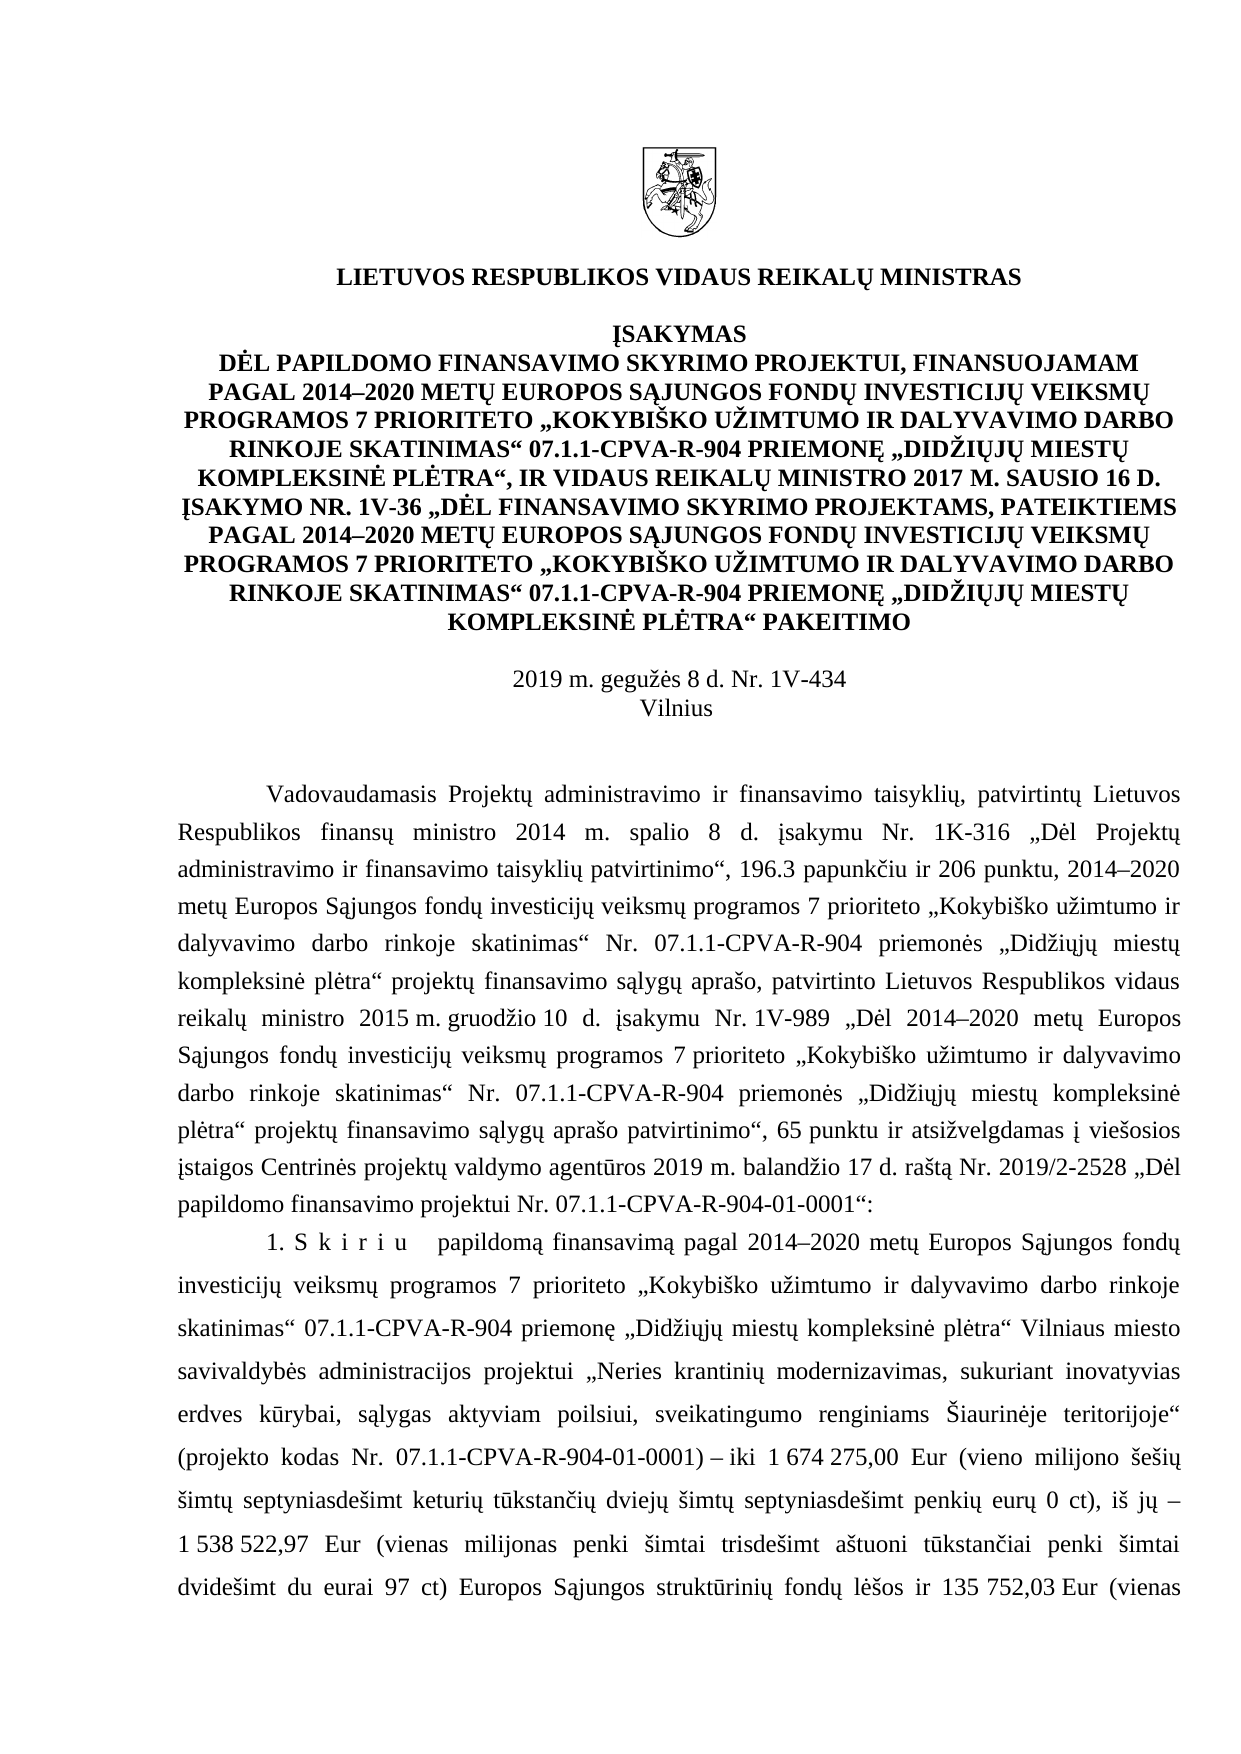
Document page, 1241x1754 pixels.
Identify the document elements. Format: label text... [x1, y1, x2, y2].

text LIETUVOS RESPUBLIKOS VIDAUS REIKALŲ MINISTRAS [177, 262, 1181, 291]
text ĮSAKYMAS [177, 319, 1181, 348]
text 1. Skiriu papildomą finansavimą pagal 2014–2020 metų Europos Sąjungos fondų investicijų veiksmų programos 7 prioriteto „Kokybiško užimtumo ir dalyvavimo darbo rinkoje skatinimas“ 07.1.1-CPVA-R-904 priemonę „Didžiųjų miestų kompleksinė plėtra“ Vilniaus miesto savivaldybės administracijos projektui „Neries krantinių modernizavimas, sukuriant inovatyvias erdves kūrybai, sąlygas aktyviam poilsiui, sveikatingumo renginiams Šiaurinėje teritorijoje“ (projekto kodas Nr. 07.1.1-CPVA-R-904-01-0001) – iki 1 674 275,00 Eur (vieno milijono šešių šimtų septyniasdešimt keturių tūkstančių dviejų šimtų septyniasdešimt penkių eurų 0 ct), iš jų – 1 538 522,97 Eur (vienas milijonas penki šimtai trisdešimt aštuoni tūkstančiai penki šimtai dvidešimt du eurai 97 ct) Europos Sąjungos struktūrinių fondų lėšos ir 135 752,03 Eur (vienas [177, 1227, 1181, 1601]
text DĖL PAPILDOMO FINANSAVIMO SKYRIMO PROJEKTUI, FINANSUOJAMAM PAGAL 2014–2020 METŲ EUROPOS SĄJUNGOS FONDŲ INVESTICIJŲ VEIKSMŲ PROGRAMOS 7 PRIORITETO „KOKYBIŠKO UŽIMTUMO IR DALYVAVIMO DARBO RINKOJE SKATINIMAS“ 07.1.1-CPVA-R-904 PRIEMONĘ „DIDŽIŲJŲ MIESTŲ KOMPLEKSINĖ PLĖTRA“, IR VIDAUS REIKALŲ MINISTRO 2017 M. SAUSIO 16 D. ĮSAKYMO NR. 1V-36 „DĖL FINANSAVIMO SKYRIMO PROJEKTAMS, PATEIKTIEMS PAGAL 2014–2020 METŲ EUROPOS SĄJUNGOS FONDŲ INVESTICIJŲ VEIKSMŲ PROGRAMOS 7 PRIORITETO „KOKYBIŠKO UŽIMTUMO IR DALYVAVIMO DARBO RINKOJE SKATINIMAS“ 07.1.1-CPVA-R-904 PRIEMONĘ „DIDŽIŲJŲ MIESTŲ KOMPLEKSINĖ PLĖTRA“ PAKEITIMO [177, 348, 1181, 636]
text Vadovaudamasis Projektų administravimo ir finansavimo taisyklių, patvirtintų Lietuvos Respublikos finansų ministro 2014 m. spalio 8 d. įsakymu Nr. 1K-316 „Dėl Projektų administravimo ir finansavimo taisyklių patvirtinimo“, 196.3 papunkčiu ir 206 punktu, 2014–2020 metų Europos Sąjungos fondų investicijų veiksmų programos 7 prioriteto „Kokybiško užimtumo ir dalyvavimo darbo rinkoje skatinimas“ Nr. 07.1.1-CPVA-R-904 priemonės „Didžiųjų miestų kompleksinė plėtra“ projektų finansavimo sąlygų aprašo, patvirtinto Lietuvos Respublikos vidaus reikalų ministro 2015 m. gruodžio 10 d. įsakymu Nr. 1V-989 „Dėl 2014–2020 metų Europos Sąjungos fondų investicijų veiksmų programos 7 prioriteto „Kokybiško užimtumo ir dalyvavimo darbo rinkoje skatinimas“ Nr. 07.1.1-CPVA-R-904 priemonės „Didžiųjų miestų kompleksinė plėtra“ projektų finansavimo sąlygų aprašo patvirtinimo“, 65 punktu ir atsižvelgdamas į viešosios įstaigos Centrinės projektų valdymo agentūros 2019 m. balandžio 17 d. raštą Nr. 2019/2-2528 „Dėl papildomo finansavimo projektui Nr. 07.1.1-CPVA-R-904-01-0001“: [177, 779, 1181, 1218]
text Vilnius [177, 693, 1181, 722]
text 2019 m. gegužės 8 d. Nr. 1V-434 [177, 664, 1181, 693]
